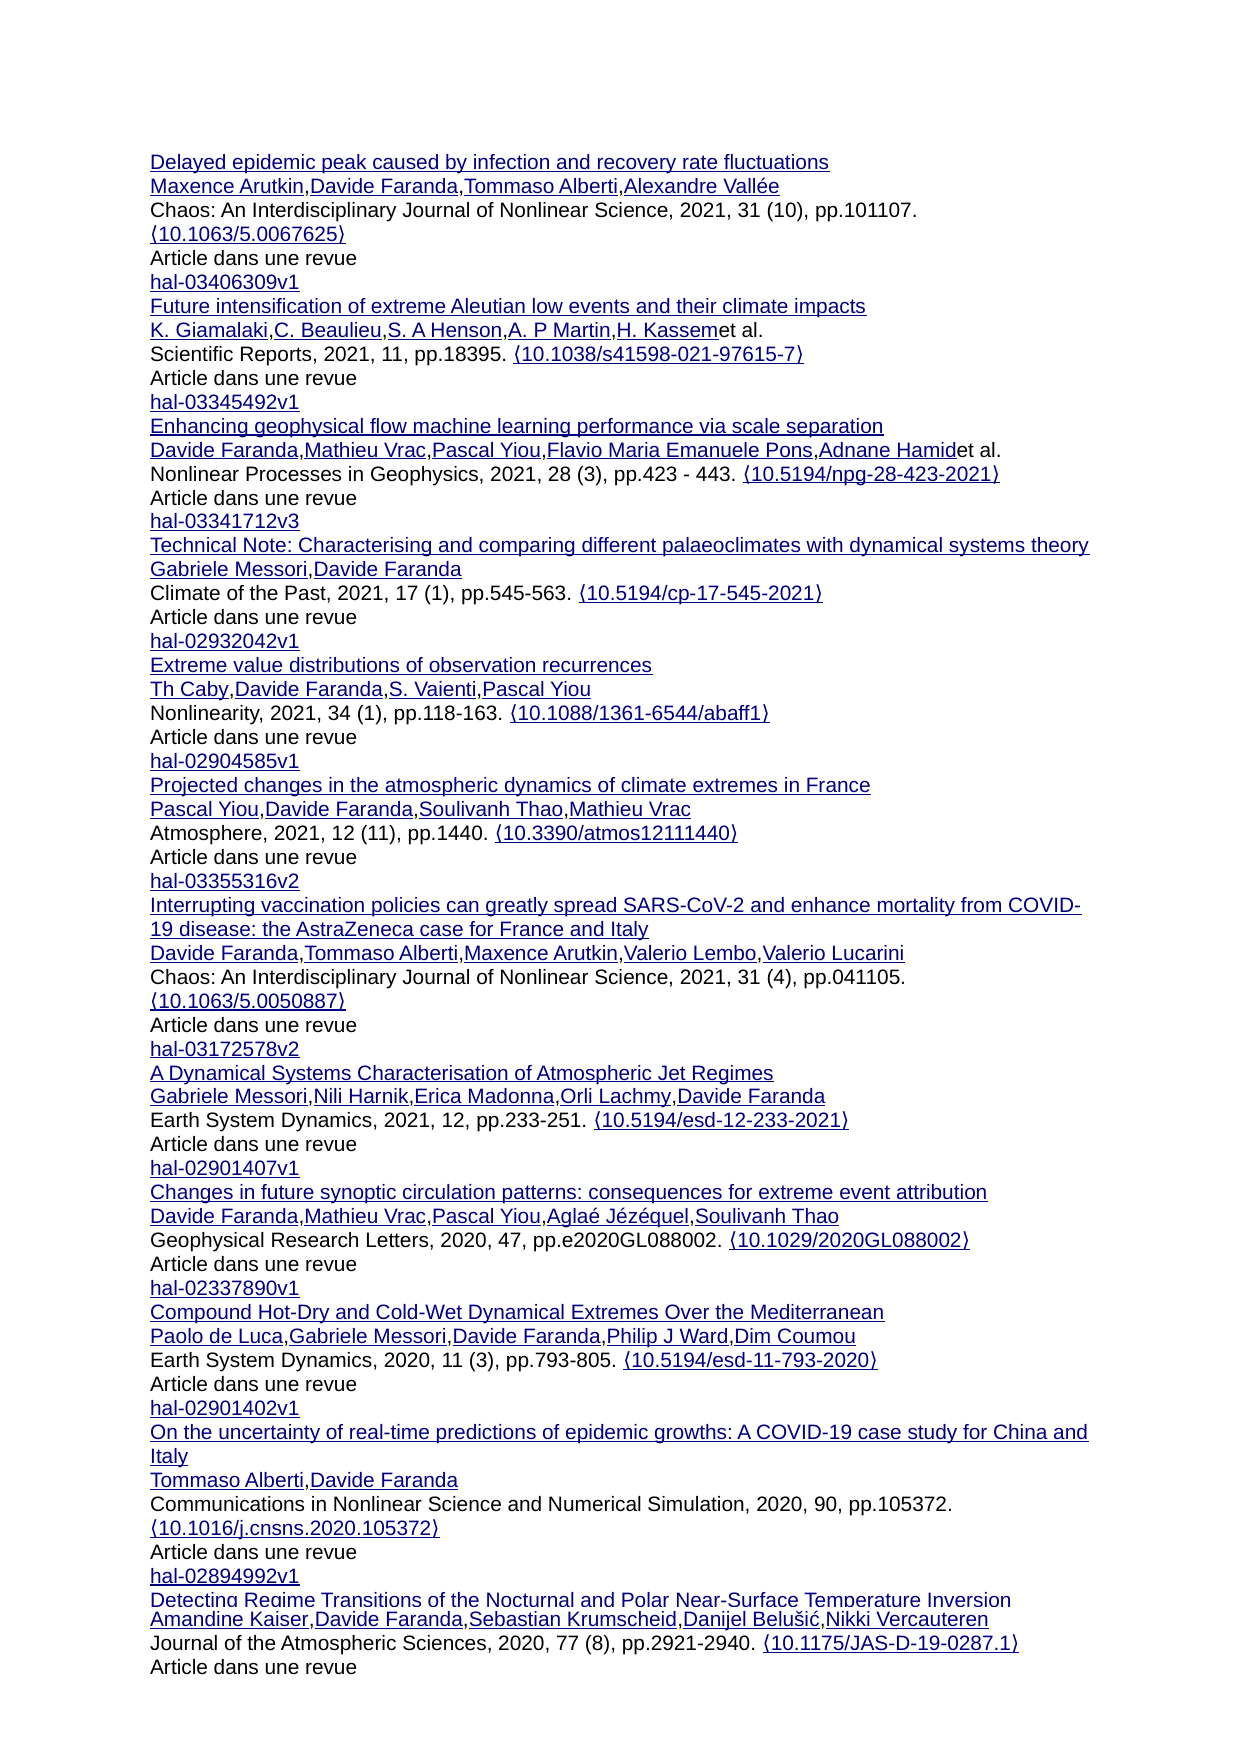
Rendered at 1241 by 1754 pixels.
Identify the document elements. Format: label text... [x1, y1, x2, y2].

table_cell Detecting Regime Transitions of the Nocturnal and Polar Near-Surface Temperature Inversion Amandine Kaiser,Davide Faranda,Sebastian Krumscheid,Danijel Belušić,Nikki Vercauteren Journal of the Atmospheric Sciences, 2020, 77 (8), pp.2921-2940. ⟨10.1175/JAS-D-19-0287.1⟩ Article dans une revue [150, 1588, 1090, 1679]
table_cell Gabriele Messori,Davide Faranda Climate of the Past, 2021, 17 (1), pp.545-563. ⟨10.5194/cp-17-545-2021⟩ Article dans une revue hal-02932042v1 [150, 555, 1090, 653]
table_cell Enhancing geophysical flow machine learning performance via scale separation Davide Faranda,Mathieu Vrac,Pascal Yiou,Flavio Maria Emanuele Pons,Adnane Hamidet al. Nonlinear Processes in Geophysics, 2021, 28 (3), pp.423 - 443. ⟨10.5194/npg-28-423-2021⟩ Article dans une revue hal-03341712v3 [150, 414, 1090, 533]
table_cell Projected changes in the atmospheric dynamics of climate extremes in France Pascal Yiou,Davide Faranda,Soulivanh Thao,Mathieu Vrac Atmosphere, 2021, 12 (11), pp.1440. ⟨10.3390/atmos12111440⟩ Article dans une revue hal-03355316v2 [150, 773, 1090, 893]
table_cell On the uncertainty of real-time predictions of epidemic growths: A COVID-19 case study for China and Italy Tommaso Alberti,Davide Faranda Communications in Nonlinear Science and Numerical Simulation, 2020, 90, pp.105372. ⟨10.1016/j.cnsns.2020.105372⟩ Article dans une revue hal-02894992v1 [150, 1420, 1090, 1587]
table_cell Future intensification of extreme Aleutian low events and their climate impacts K. Giamalaki,C. Beaulieu,S. A Henson,A. P Martin,H. Kassemet al. Scientific Reports, 2021, 11, pp.18395. ⟨10.1038/s41598-021-97615-7⟩ Article dans une revue hal-03345492v1 [150, 294, 1090, 413]
table_cell Extreme value distributions of observation recurrences Th Caby,Davide Faranda,S. Vaienti,Pascal Yiou Nonlinearity, 2021, 34 (1), pp.118-163. ⟨10.1088/1361-6544/abaff1⟩ Article dans une revue hal-02904585v1 [150, 653, 1090, 773]
table_cell A Dynamical Systems Characterisation of Atmospheric Jet Regimes Gabriele Messori,Nili Harnik,Erica Madonna,Orli Lachmy,Davide Faranda Earth System Dynamics, 2021, 12, pp.233-251. ⟨10.5194/esd-12-233-2021⟩ Article dans une revue hal-02901407v1 [150, 1060, 1090, 1180]
table_cell Compound Hot-Dry and Cold-Wet Dynamical Extremes Over the Mediterranean Paolo de Luca,Gabriele Messori,Davide Faranda,Philip J Ward,Dim Coumou Earth System Dynamics, 2020, 11 (3), pp.793-805. ⟨10.5194/esd-11-793-2020⟩ Article dans une revue hal-02901402v1 [150, 1300, 1090, 1420]
table_cell Technical Note: Characterising and comparing different palaeoclimates with dynamical systems theory [150, 533, 1090, 554]
table_cell Changes in future synoptic circulation patterns: consequences for extreme event attribution Davide Faranda,Mathieu Vrac,Pascal Yiou,Aglaé Jézéquel,Soulivanh Thao Geophysical Research Letters, 2020, 47, pp.e2020GL088002. ⟨10.1029/2020GL088002⟩ Article dans une revue hal-02337890v1 [150, 1180, 1090, 1300]
table_cell Interrupting vaccination policies can greatly spread SARS-CoV-2 and enhance mortality from COVID-19 disease: the AstraZeneca case for France and Italy Davide Faranda,Tommaso Alberti,Maxence Arutkin,Valerio Lembo,Valerio Lucarini Chaos: An Interdisciplinary Journal of Nonlinear Science, 2021, 31 (4), pp.041105. ⟨10.1063/5.0050887⟩ Article dans une revue hal-03172578v2 [150, 893, 1090, 1060]
table_cell Delayed epidemic peak caused by infection and recovery rate fluctuations Maxence Arutkin,Davide Faranda,Tommaso Alberti,Alexandre Vallée Chaos: An Interdisciplinary Journal of Nonlinear Science, 2021, 31 (10), pp.101107. ⟨10.1063/5.0067625⟩ Article dans une revue hal-03406309v1 [150, 150, 1090, 294]
